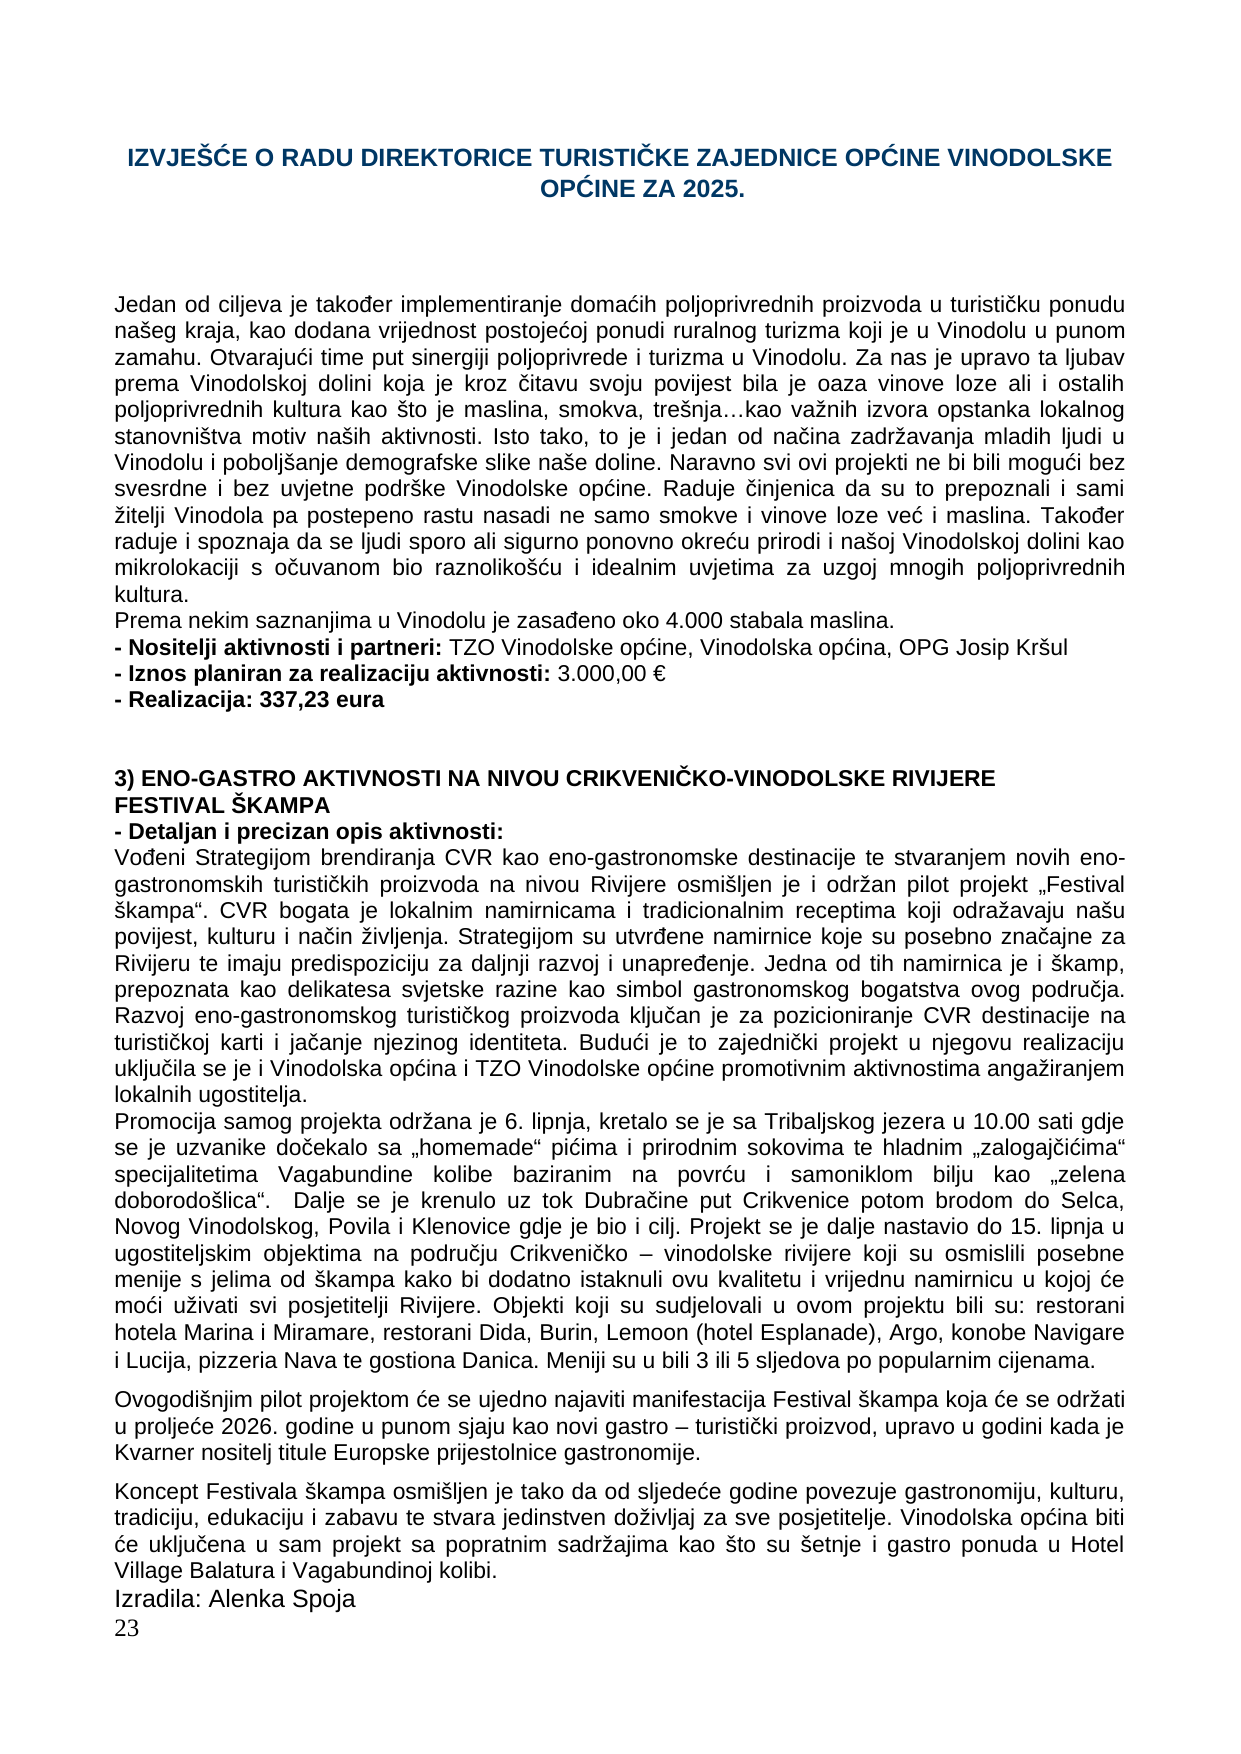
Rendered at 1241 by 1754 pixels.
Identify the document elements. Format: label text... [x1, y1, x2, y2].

text Ovogodišnjim pilot projektom će se ujedno najaviti manifestacija Festival škampa koja će se održati u proljeće 2026. godine u punom sjaju kao novi gastro – turistički proizvod, upravo u godini kada je Kvarner nositelj titule Europske prijestolnice gastronomije. [114, 1386, 1126, 1465]
text - Realizacija: 337,23 eura [114, 686, 1126, 712]
text - Detaljan i precizan opis aktivnosti: [114, 818, 1126, 844]
text FESTIVAL ŠKAMPA [114, 792, 1126, 818]
text Vođeni Strategijom brendiranja CVR kao eno-gastronomske destinacije te stvaranjem novih eno-gastronomskih turističkih proizvoda na nivou Rivijere osmišljen je i održan pilot projekt „Festival škampa“. CVR bogata je lokalnim namirnicama i tradicionalnim receptima koji odražavaju našu povijest, kulturu i način življenja. Strategijom su utvrđene namirnice koje su posebno značajne za Rivijeru te imaju predispoziciju za daljnji razvoj i unapređenje. Jedna od tih namirnica je i škamp, prepoznata kao delikatesa svjetske razine kao simbol gastronomskog bogatstva ovog područja. Razvoj eno-gastronomskog turističkog proizvoda ključan je za pozicioniranje CVR destinacije na turističkoj karti i jačanje njezinog identiteta. Budući je to zajednički projekt u njegovu realizaciju uključila se je i Vinodolska općina i TZO Vinodolske općine promotivnim aktivnostima angažiranjem lokalnih ugostitelja. [114, 844, 1126, 1108]
text - Nositelji aktivnosti i partneri: TZO Vinodolske općine, Vinodolska općina, OPG Josip Kršul [114, 633, 1126, 660]
text Koncept Festivala škampa osmišljen je tako da od sljedeće godine povezuje gastronomiju, kulturu, tradiciju, edukaciju i zabavu te stvara jedinstven doživljaj za sve posjetitelje. Vinodolska općina biti će uključena u sam projekt sa popratnim sadržajima kao što su šetnje i gastro ponuda u Hotel Village Balatura i Vagabundinoj kolibi. [114, 1478, 1126, 1583]
text Jedan od ciljeva je također implementiranje domaćih poljoprivrednih proizvoda u turističku ponudu našeg kraja, kao dodana vrijednost postojećoj ponudi ruralnog turizma koji je u Vinodolu u punom zamahu. Otvarajući time put sinergiji poljoprivrede i turizma u Vinodolu. Za nas je upravo ta ljubav prema Vinodolskoj dolini koja je kroz čitavu svoju povijest bila je oaza vinove loze ali i ostalih poljoprivrednih kultura kao što je maslina, smokva, trešnja…kao važnih izvora opstanka lokalnog stanovništva motiv naših aktivnosti. Isto tako, to je i jedan od načina zadržavanja mladih ljudi u Vinodolu i poboljšanje demografske slike naše doline. Naravno svi ovi projekti ne bi bili mogući bez svesrdne i bez uvjetne podrške Vinodolske općine. Raduje činjenica da su to prepoznali i sami žitelji Vinodola pa postepeno rastu nasadi ne samo smokve i vinove loze već i maslina. Također raduje i spoznaja da se ljudi sporo ali sigurno ponovno okreću prirodi i našoj Vinodolskoj dolini kao mikrolokaciji s očuvanom bio raznolikošću i idealnim uvjetima za uzgoj mnogih poljoprivrednih kultura. [114, 291, 1126, 607]
text - Iznos planiran za realizaciju aktivnosti: 3.000,00 € [114, 660, 1126, 686]
text 3) ENO-GASTRO AKTIVNOSTI NA NIVOU CRIKVENIČKO-VINODOLSKE RIVIJERE [114, 765, 1126, 792]
text Prema nekim saznanjima u Vinodolu je zasađeno oko 4.000 stabala maslina. [114, 607, 1126, 633]
text Promocija samog projekta održana je 6. lipnja, kretalo se je sa Tribaljskog jezera u 10.00 sati gdje se je uzvanike dočekalo sa „homemade“ pićima i prirodnim sokovima te hladnim „zalogajčićima“ specijalitetima Vagabundine kolibe baziranim na povrću i samoniklom bilju kao „zelena doborodošlica“. Dalje se je krenulo uz tok Dubračine put Crikvenice potom brodom do Selca, Novog Vinodolskog, Povila i Klenovice gdje je bio i cilj. Projekt se je dalje nastavio do 15. lipnja u ugostiteljskim objektima na području Crikveničko – vinodolske rivijere koji su osmislili posebne menije s jelima od škampa kako bi dodatno istaknuli ovu kvalitetu i vrijednu namirnicu u kojoj će moći uživati svi posjetitelji Rivijere. Objekti koji su sudjelovali u ovom projektu bili su: restorani hotela Marina i Miramare, restorani Dida, Burin, Lemoon (hotel Esplanade), Argo, konobe Navigare i Lucija, pizzeria Nava te gostiona Danica. Meniji su u bili 3 ili 5 sljedova po popularnim cijenama. [114, 1108, 1126, 1374]
